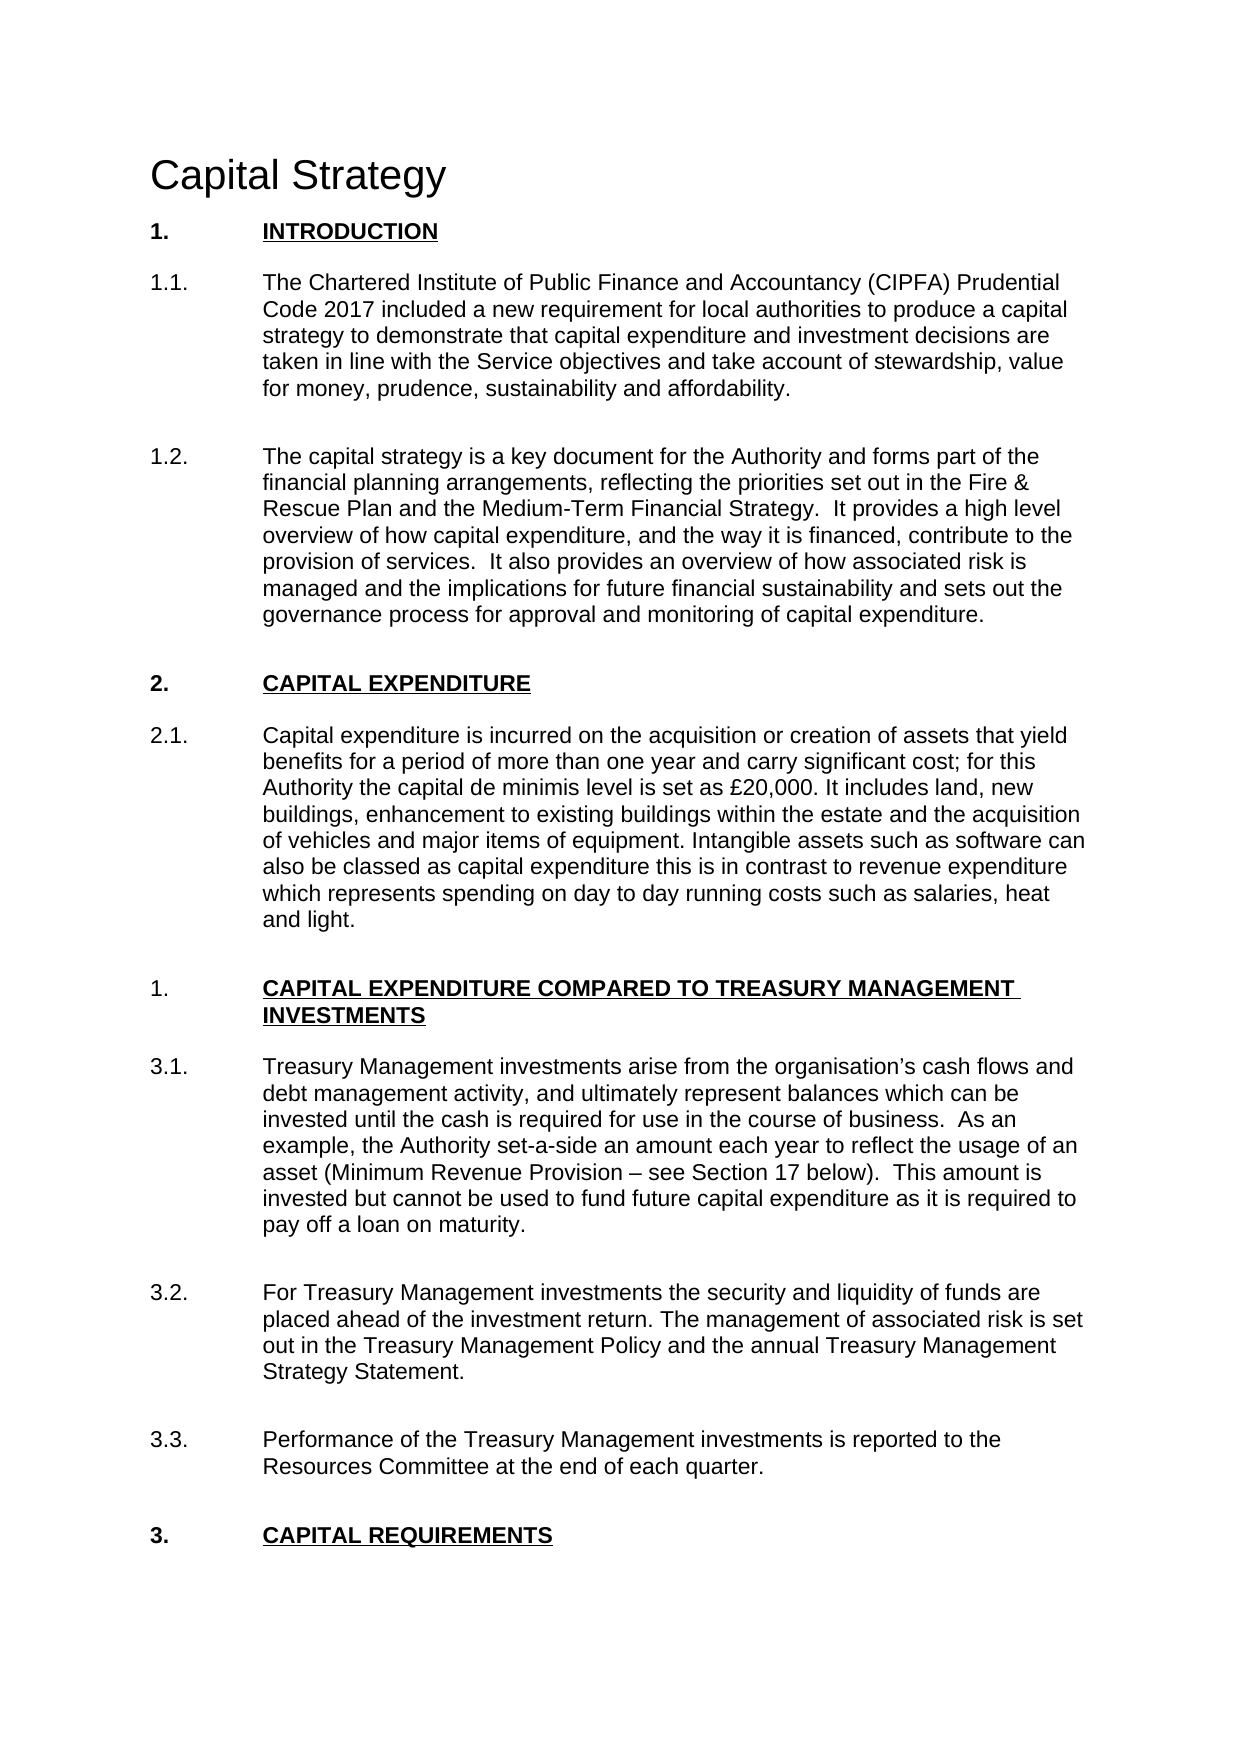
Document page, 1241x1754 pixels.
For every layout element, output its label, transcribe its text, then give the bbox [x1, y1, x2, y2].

list The capital strategy is a key document for the Authority and forms part of the financial planning arrangements, reflecting the priorities set out in the Fire & Rescue Plan and the Medium-Term Financial Strategy. It provides a high level overview of how capital expenditure, and the way it is financed, contribute to the provision of services. It also provides an overview of how associated risk is managed and the implications for future financial sustainability and sets out the governance process for approval and monitoring of capital expenditure. [150, 443, 1090, 627]
list Capital expenditure is incurred on the acquisition or creation of assets that yield benefits for a period of more than one year and carry significant cost; for this Authority the capital de minimis level is set as £20,000. It includes land, new buildings, enhancement to existing buildings within the estate and the acquisition of vehicles and major items of equipment. Intangible assets such as software can also be classed as capital expenditure this is in contrast to revenue expenditure which represents spending on day to day running costs such as salaries, heat and light. [150, 722, 1090, 932]
subtitle CAPITAL EXPENDITURE [150, 670, 1090, 697]
subtitle INTRODUCTION [150, 218, 1090, 244]
list Performance of the Treasury Management investments is reported to the Resources Committee at the end of each quarter. [150, 1426, 1090, 1479]
subtitle CAPITAL REQUIREMENTS [150, 1522, 1090, 1548]
list For Treasury Management investments the security and liquidity of funds are placed ahead of the investment return. The management of associated risk is set out in the Treasury Management Policy and the annual Treasury Management Strategy Statement. [150, 1279, 1090, 1385]
list Treasury Management investments arise from the organisation’s cash flows and debt management activity, and ultimately represent balances which can be invested until the cash is required for use in the course of business. As an example, the Authority set-a-side an amount each year to reflect the usage of an asset (Minimum Revenue Provision – see Section 17 below). This amount is invested but cannot be used to fund future capital expenditure as it is required to pay off a loan on maturity. [150, 1053, 1090, 1238]
list CAPITAL EXPENDITURE COMPARED TO TREASURY MANAGEMENT INVESTMENTS [150, 975, 1090, 1028]
list The Chartered Institute of Public Finance and Accountancy (CIPFA) Prudential Code 2017 included a new requirement for local authorities to produce a capital strategy to demonstrate that capital expenditure and investment decisions are taken in line with the Service objectives and take account of stewardship, value for money, prudence, sustainability and affordability. [150, 269, 1090, 401]
title Capital Strategy [150, 150, 1090, 198]
